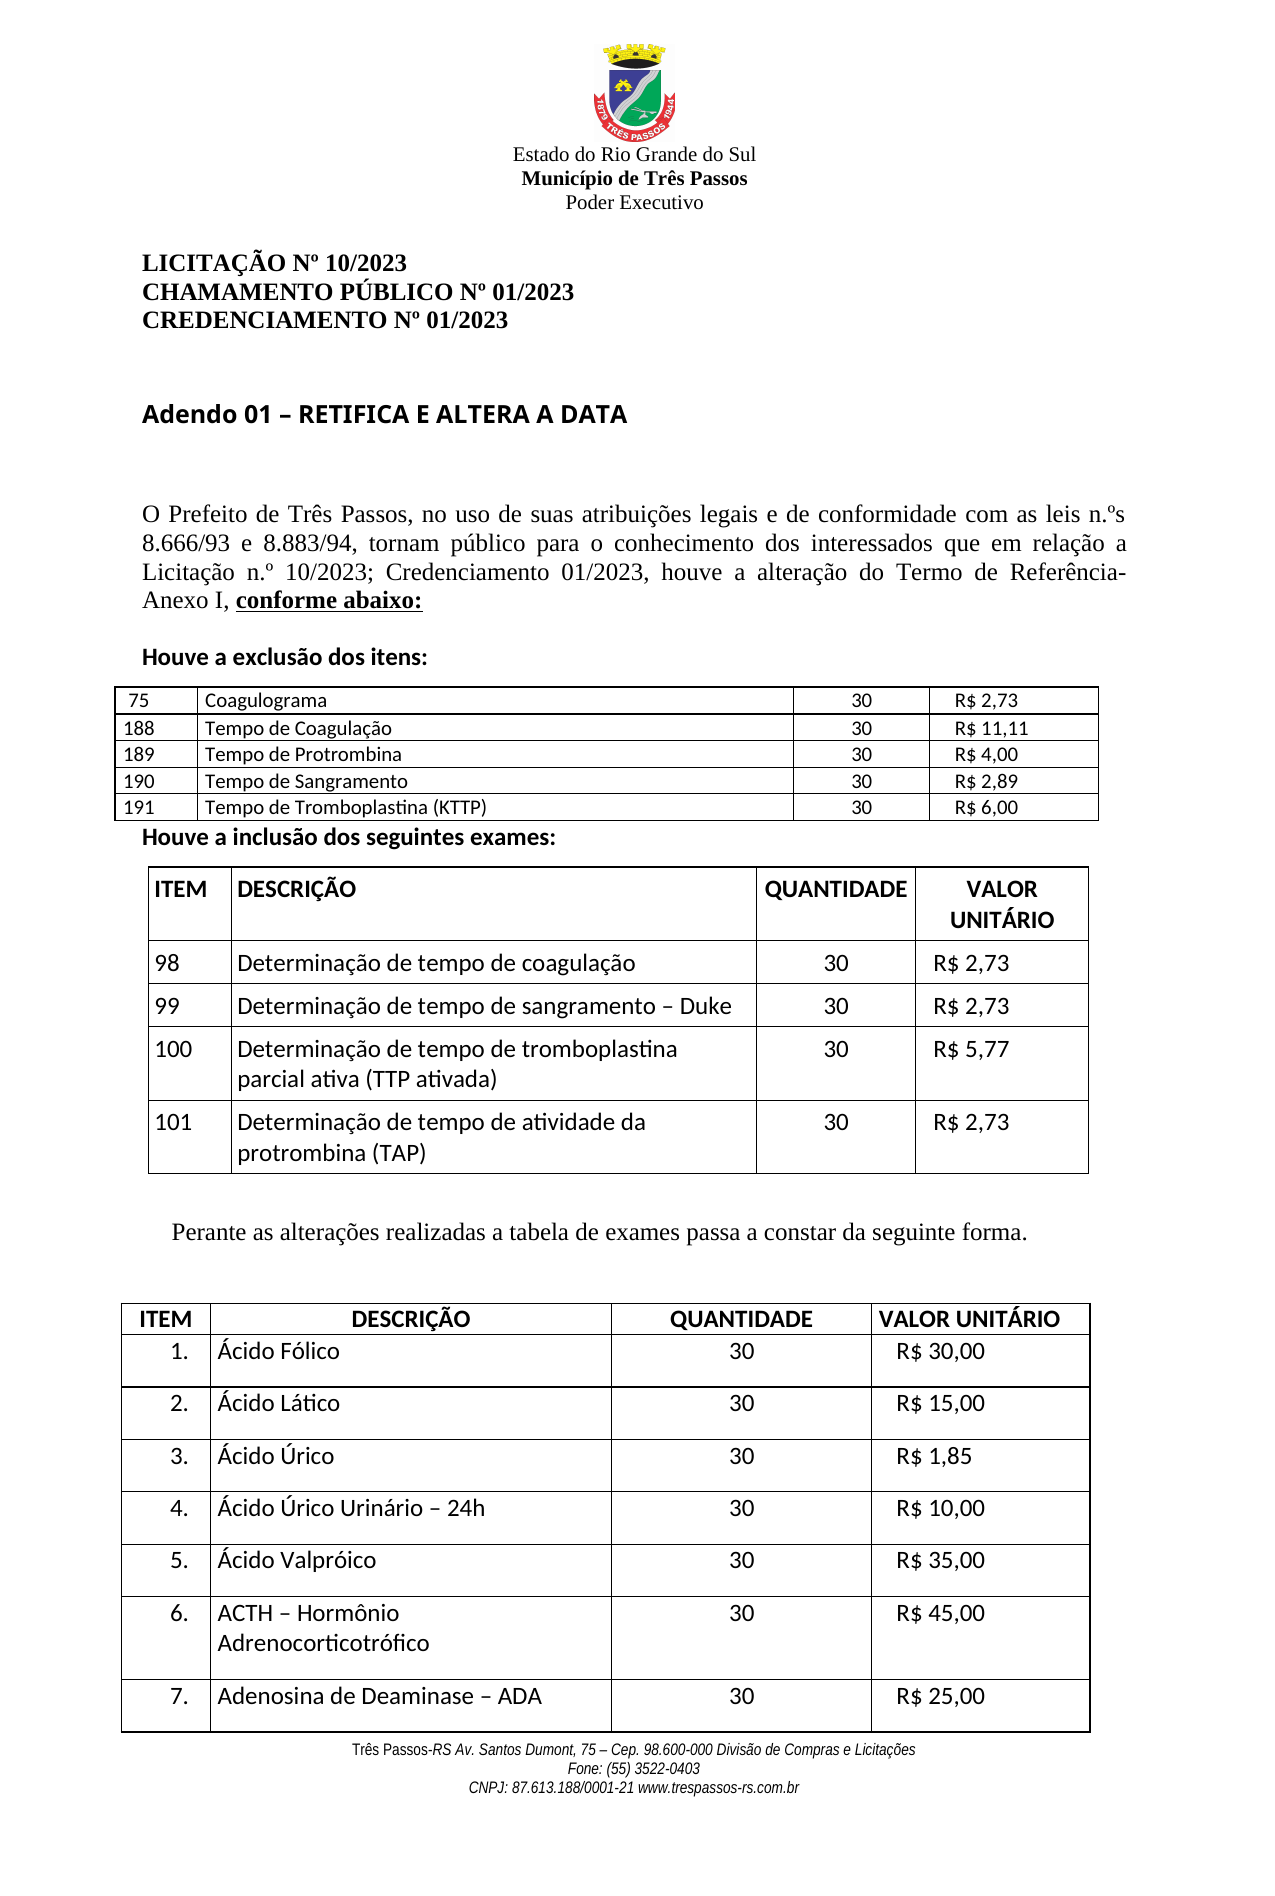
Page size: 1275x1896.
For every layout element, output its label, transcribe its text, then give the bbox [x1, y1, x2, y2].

table_header ITEM [122, 1304, 210, 1334]
table_cell 101 [149, 1101, 231, 1173]
table_cell R$ 25,00 [872, 1680, 1089, 1731]
table_cell 30 [612, 1680, 871, 1731]
table_cell R$ 2,73 [916, 1101, 1088, 1173]
text Houve a exclusão dos itens: [142, 641, 1127, 671]
table_cell Adenosina de Deaminase – ADA [211, 1680, 611, 1731]
table_cell [122, 1680, 210, 1731]
table_cell R$ 10,00 [872, 1492, 1089, 1544]
table_cell 30 [612, 1545, 871, 1596]
table_cell [122, 1440, 210, 1491]
table_cell Ácido Úrico Urinário – 24h [211, 1492, 611, 1544]
text CREDENCIAMENTO Nº 01/2023 [142, 306, 1127, 334]
table_header 188 [116, 715, 197, 740]
table_cell R$ 6,00 [930, 794, 1098, 820]
table_header 75 [116, 688, 197, 713]
table_cell Ácido Úrico [211, 1440, 611, 1491]
text Perante as alterações realizadas a tabela de exames passa a constar da seguinte forma. [171, 1217, 1127, 1246]
table_cell R$ 35,00 [872, 1545, 1089, 1596]
table_cell 30 [612, 1492, 871, 1544]
table_cell 30 [757, 1101, 915, 1173]
table_cell 30 [612, 1388, 871, 1439]
table_cell R$ 2,73 [916, 984, 1088, 1026]
table_cell Tempo de Sangramento [198, 768, 793, 793]
table_cell Determinação de tempo de sangramento – Duke [232, 984, 756, 1026]
table_cell Determinação de tempo de tromboplastina parcial ativa (TTP ativada) [232, 1027, 756, 1099]
table_cell 30 [757, 941, 915, 983]
table_cell Tempo de Protrombina [198, 741, 793, 767]
text CHAMAMENTO PÚBLICO Nº 01/2023 [142, 277, 1127, 306]
table_header DESCRIÇÃO [232, 868, 756, 940]
table_cell 30 [612, 1440, 871, 1491]
table_cell [122, 1335, 210, 1386]
table_cell 30 [757, 984, 915, 1026]
table_cell Tempo de Tromboplastina (KTTP) [198, 794, 793, 820]
table_cell ACTH – Hormônio Adrenocorticotrófico [211, 1597, 611, 1679]
table_cell 100 [149, 1027, 231, 1099]
table_header Tempo de Coagulação [198, 715, 793, 740]
table_cell R$ 1,85 [872, 1440, 1089, 1491]
text Adendo 01 – RETIFICA E ALTERA A DATA [142, 397, 1127, 431]
table_cell 99 [149, 984, 231, 1026]
table_header QUANTIDADE [612, 1304, 871, 1334]
table_cell Determinação de tempo de atividade da protrombina (TAP) [232, 1101, 756, 1173]
table_cell 190 [116, 768, 197, 793]
table_cell 189 [116, 741, 197, 767]
table_header QUANTIDADE [757, 868, 915, 940]
text LICITAÇÃO Nº 10/2023 [142, 248, 1127, 277]
table_cell 30 [794, 741, 929, 767]
table_header 30 [794, 688, 929, 713]
table_cell R$ 5,77 [916, 1027, 1088, 1099]
table_header VALOR UNITÁRIO [916, 868, 1088, 940]
table_cell R$ 2,89 [930, 768, 1098, 793]
table_cell 98 [149, 941, 231, 983]
table_header R$ 11,11 [930, 715, 1098, 740]
table_header R$ 2,73 [930, 688, 1098, 713]
table_cell 30 [757, 1027, 915, 1099]
table_cell Ácido Lático [211, 1388, 611, 1439]
table_header Coagulograma [198, 688, 793, 713]
table_cell Determinação de tempo de coagulação [232, 941, 756, 983]
table_cell 191 [116, 794, 197, 820]
table_header ITEM [149, 868, 231, 940]
table_cell 30 [612, 1335, 871, 1386]
table_cell Ácido Fólico [211, 1335, 611, 1386]
table_cell R$ 30,00 [872, 1335, 1089, 1386]
table_header DESCRIÇÃO [211, 1304, 611, 1334]
table_header VALOR UNITÁRIO [872, 1304, 1089, 1334]
table_cell 30 [612, 1597, 871, 1679]
table_header 30 [794, 715, 929, 740]
table_cell [122, 1492, 210, 1544]
table_cell R$ 45,00 [872, 1597, 1089, 1679]
table_cell Ácido Valpróico [211, 1545, 611, 1596]
table_cell [122, 1597, 210, 1679]
table_cell R$ 4,00 [930, 741, 1098, 767]
table_cell 30 [794, 794, 929, 820]
text O Prefeito de Três Passos, no uso de suas atribuições legais e de conformidade com as leis n.ºs 8.666/93 e 8.883/94, tornam público para o conhecimento dos interessados que em relação a Licitação n.º 10/2023; Credenciamento 01/2023, houve a alteração do Termo de Referência- Anexo I, conforme abaixo: [142, 499, 1127, 614]
table_cell [122, 1388, 210, 1439]
table_cell 30 [794, 768, 929, 793]
table_cell R$ 2,73 [916, 941, 1088, 983]
table_cell [122, 1545, 210, 1596]
table_cell R$ 15,00 [872, 1388, 1089, 1439]
text Houve a inclusão dos seguintes exames: [142, 821, 1127, 851]
picture [594, 44, 675, 142]
